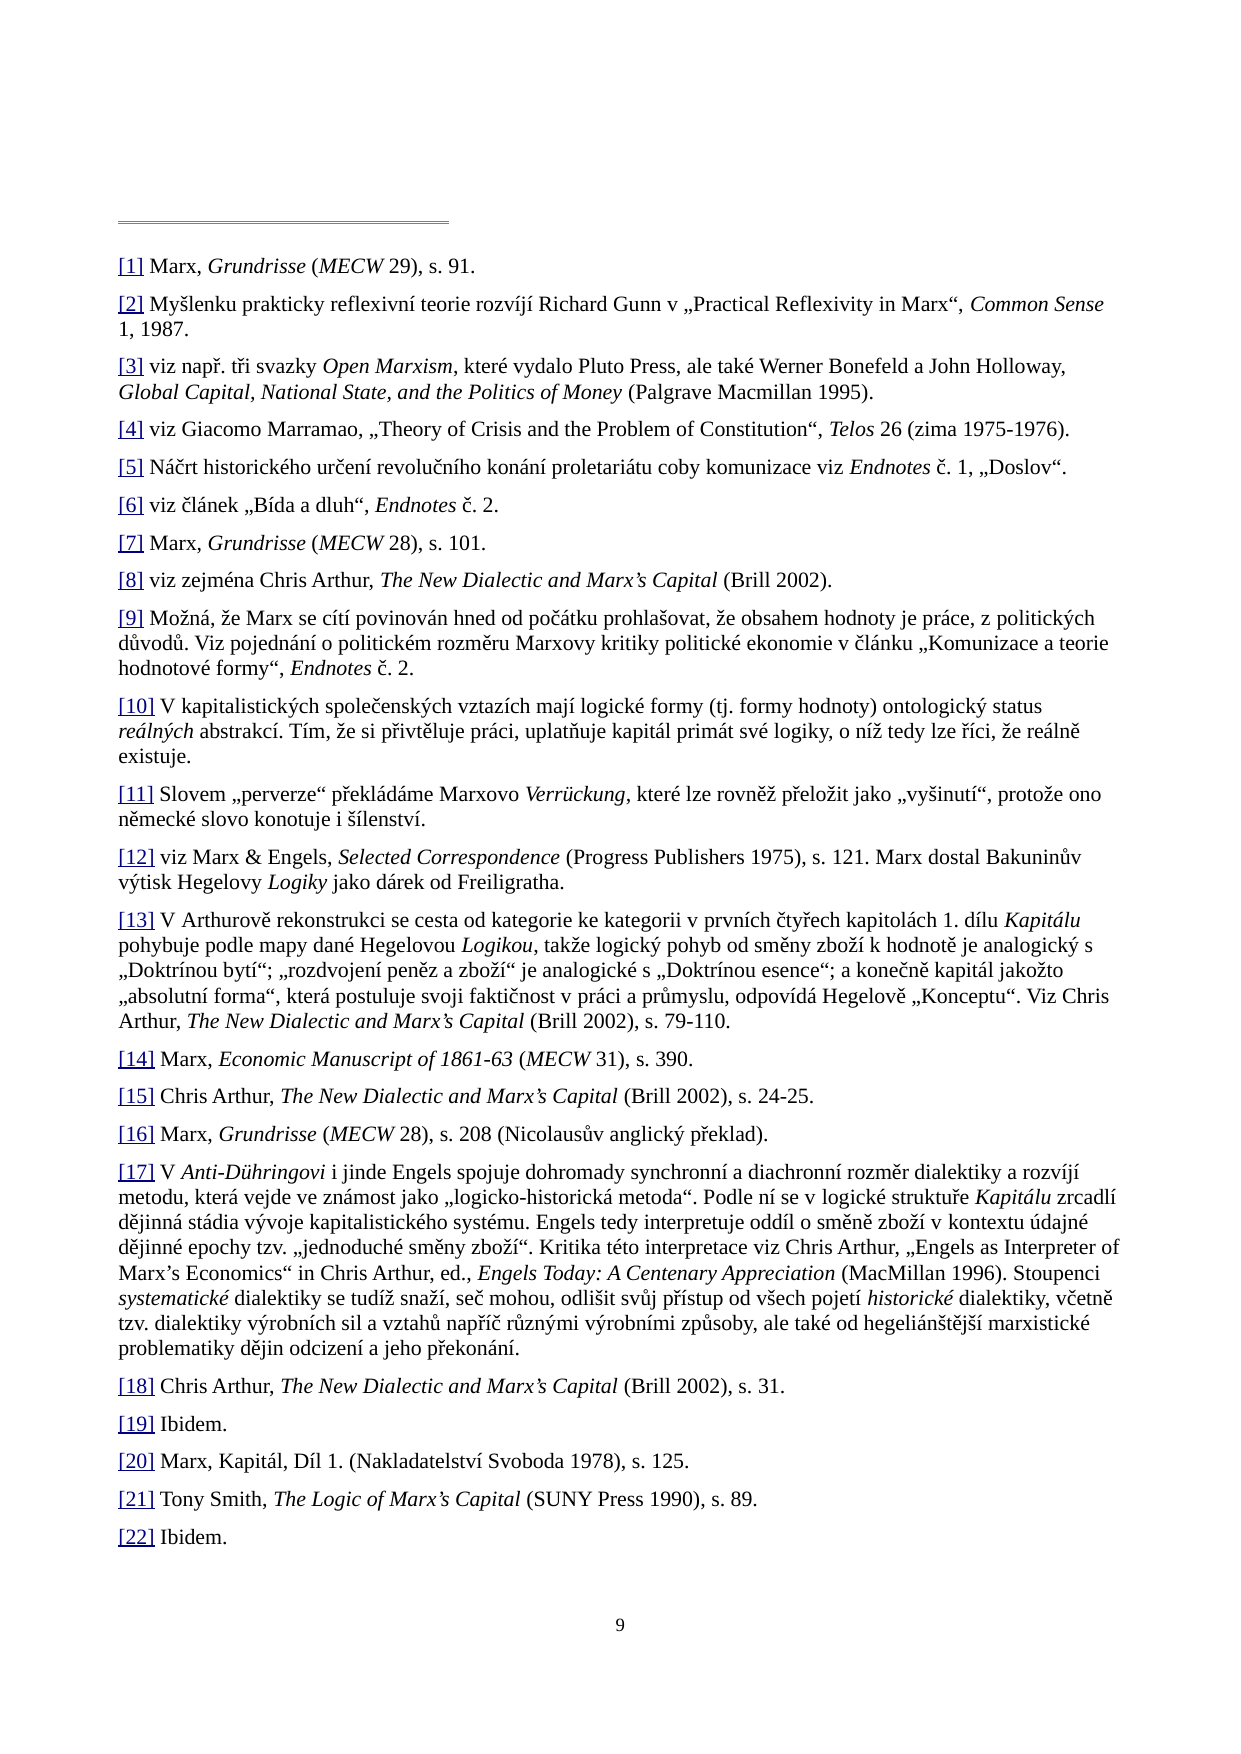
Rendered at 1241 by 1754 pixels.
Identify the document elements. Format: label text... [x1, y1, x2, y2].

text [14] Marx, Economic Manuscript of 1861-63 (MECW 31), s. 390. [118, 1046, 1122, 1071]
text [18] Chris Arthur, The New Dialectic and Marx’s Capital (Brill 2002), s. 31. [118, 1373, 1122, 1398]
text [6] viz článek „Bída a dluh“, Endnotes č. 2. [118, 492, 1122, 517]
text [7] Marx, Grundrisse (MECW 28), s. 101. [118, 529, 1122, 555]
text [5] Náčrt historického určení revolučního konání proletariátu coby komunizace viz Endnotes č. 1, „Doslov“. [118, 454, 1122, 479]
text [11] Slovem „perverze“ překládáme Marxovo Verrückung, které lze rovněž přeložit jako „vyšinutí“, protože ono německé slovo konotuje i šílenství. [118, 781, 1122, 832]
text [21] Tony Smith, The Logic of Marx’s Capital (SUNY Press 1990), s. 89. [118, 1486, 1122, 1511]
text [17] V Anti-Dühringovi i jinde Engels spojuje dohromady synchronní a diachronní rozměr dialektiky a rozvíjí metodu, která vejde ve známost jako „logicko-historická metoda“. Podle ní se v logické struktuře Kapitálu zrcadlí dějinná stádia vývoje kapitalistického systému. Engels tedy interpretuje oddíl o směně zboží v kontextu údajné dějinné epochy tzv. „jednoduché směny zboží“. Kritika této interpretace viz Chris Arthur, „Engels as Interpreter of Marx’s Economics“ in Chris Arthur, ed., Engels Today: A Centenary Appreciation (MacMillan 1996). Stoupenci systematické dialektiky se tudíž snaží, seč mohou, odlišit svůj přístup od všech pojetí historické dialektiky, včetně tzv. dialektiky výrobních sil a vztahů napříč různými výrobními způsoby, ale také od hegeliánštější marxistické problematiky dějin odcizení a jeho překonání. [118, 1159, 1122, 1360]
text [12] viz Marx & Engels, Selected Correspondence (Progress Publishers 1975), s. 121. Marx dostal Bakuninův výtisk Hegelovy Logiky jako dárek od Freiligratha. [118, 844, 1122, 894]
text [19] Ibidem. [118, 1411, 1122, 1436]
text [4] viz Giacomo Marramao, „Theory of Crisis and the Problem of Constitution“, Telos 26 (zima 1975-1976). [118, 416, 1122, 442]
text [2] Myšlenku prakticky reflexivní teorie rozvíjí Richard Gunn v „Practical Reflexivity in Marx“, Common Sense 1, 1987. [118, 291, 1122, 341]
text [8] viz zejména Chris Arthur, The New Dialectic and Marx’s Capital (Brill 2002). [118, 567, 1122, 592]
text [16] Marx, Grundrisse (MECW 28), s. 208 (Nicolausův anglický překlad). [118, 1121, 1122, 1146]
text [20] Marx, Kapitál, Díl 1. (Nakladatelství Svoboda 1978), s. 125. [118, 1448, 1122, 1473]
text [3] viz např. tři svazky Open Marxism, které vydalo Pluto Press, ale také Werner Bonefeld a John Holloway, Global Capital, National State, and the Politics of Money (Palgrave Macmillan 1995). [118, 353, 1122, 404]
text [15] Chris Arthur, The New Dialectic and Marx’s Capital (Brill 2002), s. 24-25. [118, 1083, 1122, 1108]
text [1] Marx, Grundrisse (MECW 29), s. 91. [118, 253, 1122, 278]
text [22] Ibidem. [118, 1524, 1122, 1549]
text [13] V Arthurově rekonstrukci se cesta od kategorie ke kategorii v prvních čtyřech kapitolách 1. dílu Kapitálu pohybuje podle mapy dané Hegelovou Logikou, takže logický pohyb od směny zboží k hodnotě je analogický s „Doktrínou bytí“; „rozdvojení peněz a zboží“ je analogické s „Doktrínou esence“; a konečně kapitál jakožto „absolutní forma“, která postuluje svoji faktičnost v práci a průmyslu, odpovídá Hegelově „Konceptu“. Viz Chris Arthur, The New Dialectic and Marx’s Capital (Brill 2002), s. 79-110. [118, 907, 1122, 1033]
text [10] V kapitalistických společenských vztazích mají logické formy (tj. formy hodnoty) ontologický status reálných abstrakcí. Tím, že si přivtěluje práci, uplatňuje kapitál primát své logiky, o níž tedy lze říci, že reálně existuje. [118, 693, 1122, 769]
text [9] Možná, že Marx se cítí povinován hned od počátku prohlašovat, že obsahem hodnoty je práce, z politických důvodů. Viz pojednání o politickém rozměru Marxovy kritiky politické ekonomie v článku „Komunizace a teorie hodnotové formy“, Endnotes č. 2. [118, 605, 1122, 681]
